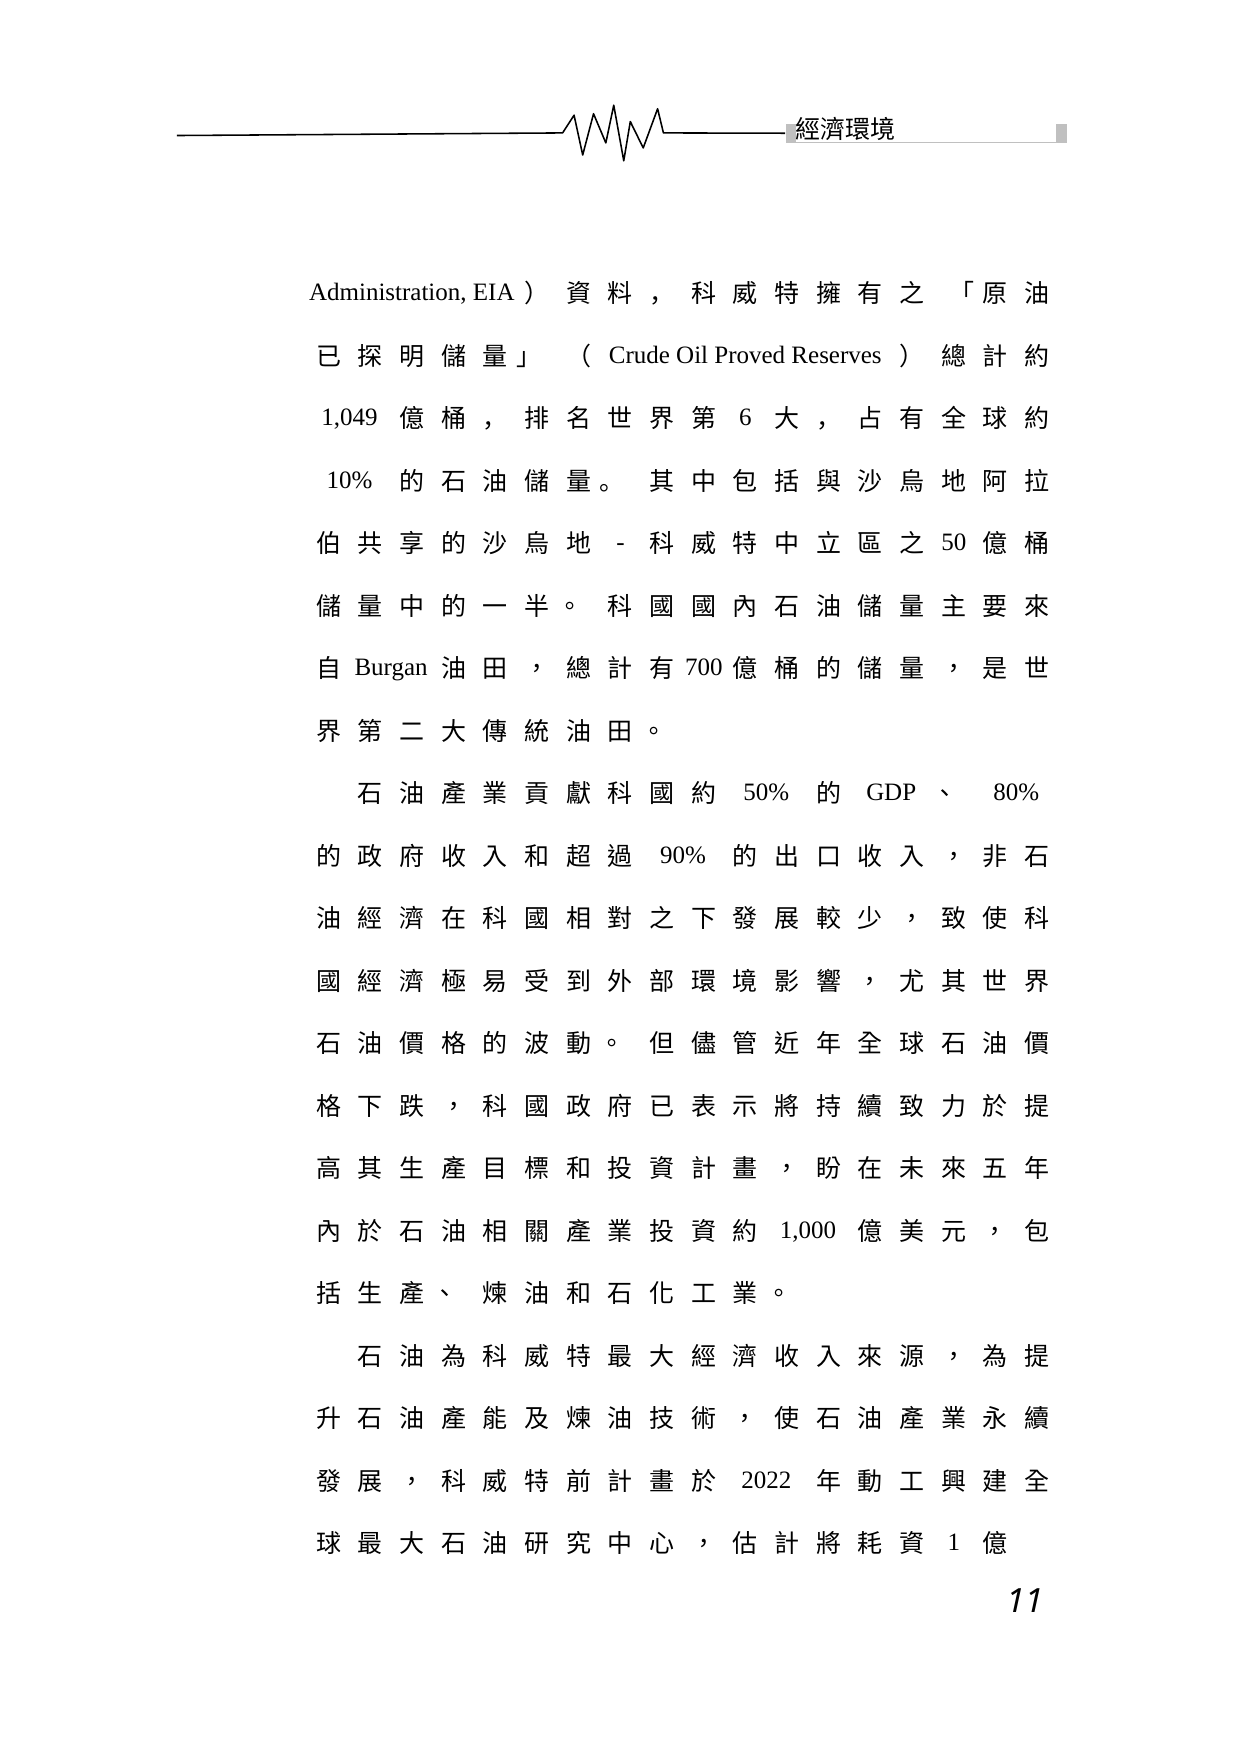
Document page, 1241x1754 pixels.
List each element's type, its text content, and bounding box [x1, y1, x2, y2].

text Administration, EIA）資料，科威特擁有之「原油已探明儲量」（Crude Oil Proved Reserves）總計約1,049億桶，排名世界第6大，占有全球約10%的石油儲量。其中包括與沙烏地阿拉伯共享的沙烏地-科威特中立區之50億桶儲量中的一半。科國國內石油儲量主要來自Burgan油田，總計有700億桶的儲量，是世界第二大傳統油田。 [281, 250, 1058, 750]
text 石油產業貢獻科國約50%的GDP、80%的政府收入和超過90%的出口收入，非石油經濟在科國相對之下發展較少，致使科國經濟極易受到外部環境影響，尤其世界石油價格的波動。但儘管近年全球石油價格下跌，科國政府已表示將持續致力於提高其生產目標和投資計畫，盼在未來五年內於石油相關產業投資約1,000億美元，包括生產、煉油和石化工業。 [281, 750, 1058, 1313]
text 石油為科威特最大經濟收入來源，為提升石油產能及煉油技術，使石油產業永續發展，科威特前計畫於2022年動工興建全球最大石油研究中心，估計將耗資1億 [281, 1313, 1058, 1563]
